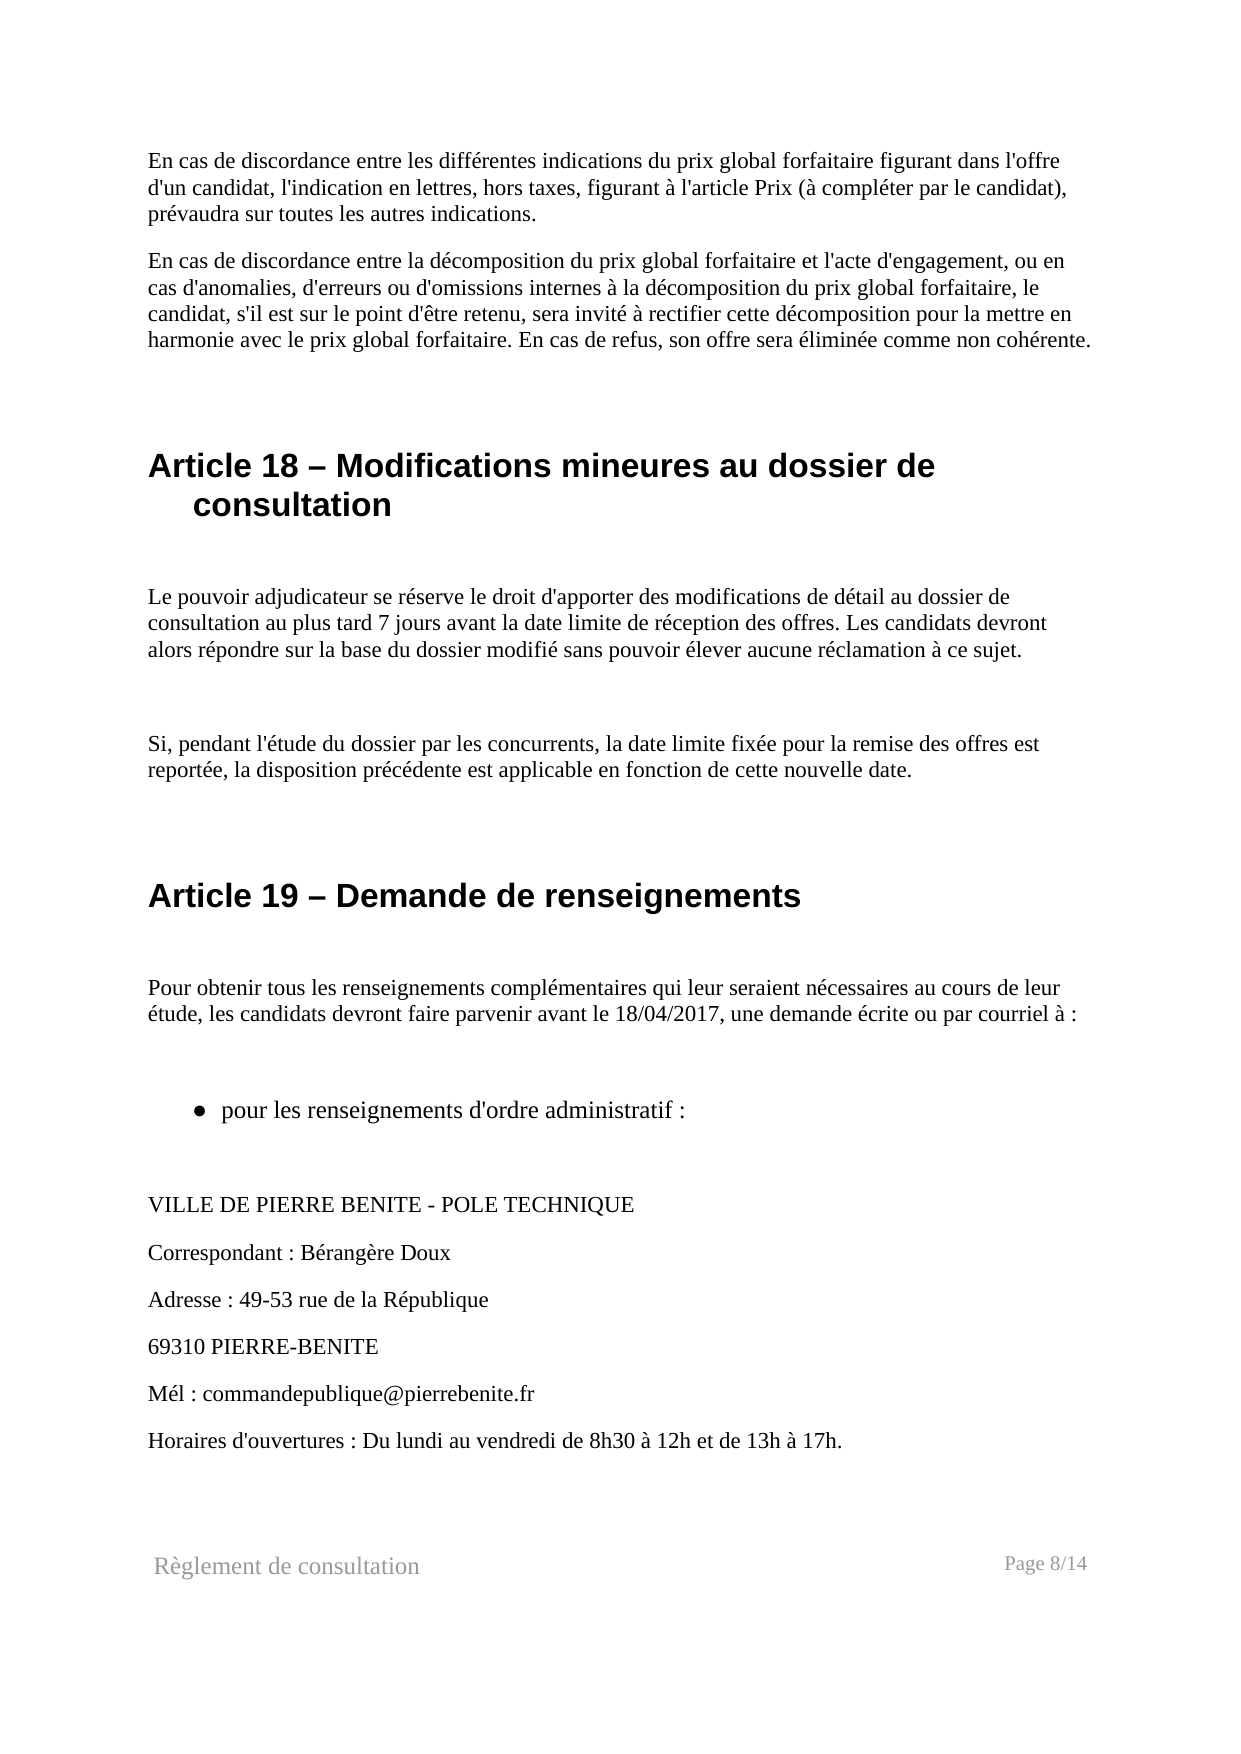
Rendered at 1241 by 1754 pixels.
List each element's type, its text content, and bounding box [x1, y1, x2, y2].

text 69310 PIERRE-BENITE [148, 1333, 1093, 1359]
text Le pouvoir adjudicateur se réserve le droit d'apporter des modifications de détail au dossier de consultation au plus tard 7 jours avant la date limite de réception des offres. Les candidats devront alors répondre sur la base du dossier modifié sans pouvoir élever aucune réclamation à ce sujet. [148, 583, 1093, 662]
text Adresse : 49-53 rue de la République [148, 1286, 1093, 1312]
text En cas de discordance entre les différentes indications du prix global forfaitaire figurant dans l'offre d'un candidat, l'indication en lettres, hors taxes, figurant à l'article Prix (à compléter par le candidat), prévaudra sur toutes les autres indications. [148, 148, 1093, 227]
text Si, pendant l'étude du dossier par les concurrents, la date limite fixée pour la remise des offres est reportée, la disposition précédente est applicable en fonction de cette nouvelle date. [148, 730, 1093, 783]
subtitle Article 18 – Modifications mineures au dossier de consultation [148, 446, 1093, 523]
text En cas de discordance entre la décomposition du prix global forfaitaire et l'acte d'engagement, ou en cas d'anomalies, d'erreurs ou d'omissions internes à la décomposition du prix global forfaitaire, le candidat, s'il est sur le point d'être retenu, sera invité à rectifier cette décomposition pour la mettre en harmonie avec le prix global forfaitaire. En cas de refus, son offre sera éliminée comme non cohérente. [148, 247, 1093, 353]
text VILLE DE PIERRE BENITE - POLE TECHNIQUE [148, 1192, 1093, 1218]
subtitle Article 19 – Demande de renseignements [148, 876, 1093, 914]
text Mél : commandepublique@pierrebenite.fr [148, 1380, 1093, 1407]
list pour les renseignements d'ordre administratif : [192, 1095, 1093, 1123]
text Horaires d'ouvertures : Du lundi au vendredi de 8h30 à 12h et de 13h à 17h. [148, 1427, 1093, 1454]
text Correspondant : Bérangère Doux [148, 1239, 1093, 1265]
text Pour obtenir tous les renseignements complémentaires qui leur seraient nécessaires au cours de leur étude, les candidats devront faire parvenir avant le 18/04/2017, une demande écrite ou par courriel à : [148, 974, 1093, 1027]
